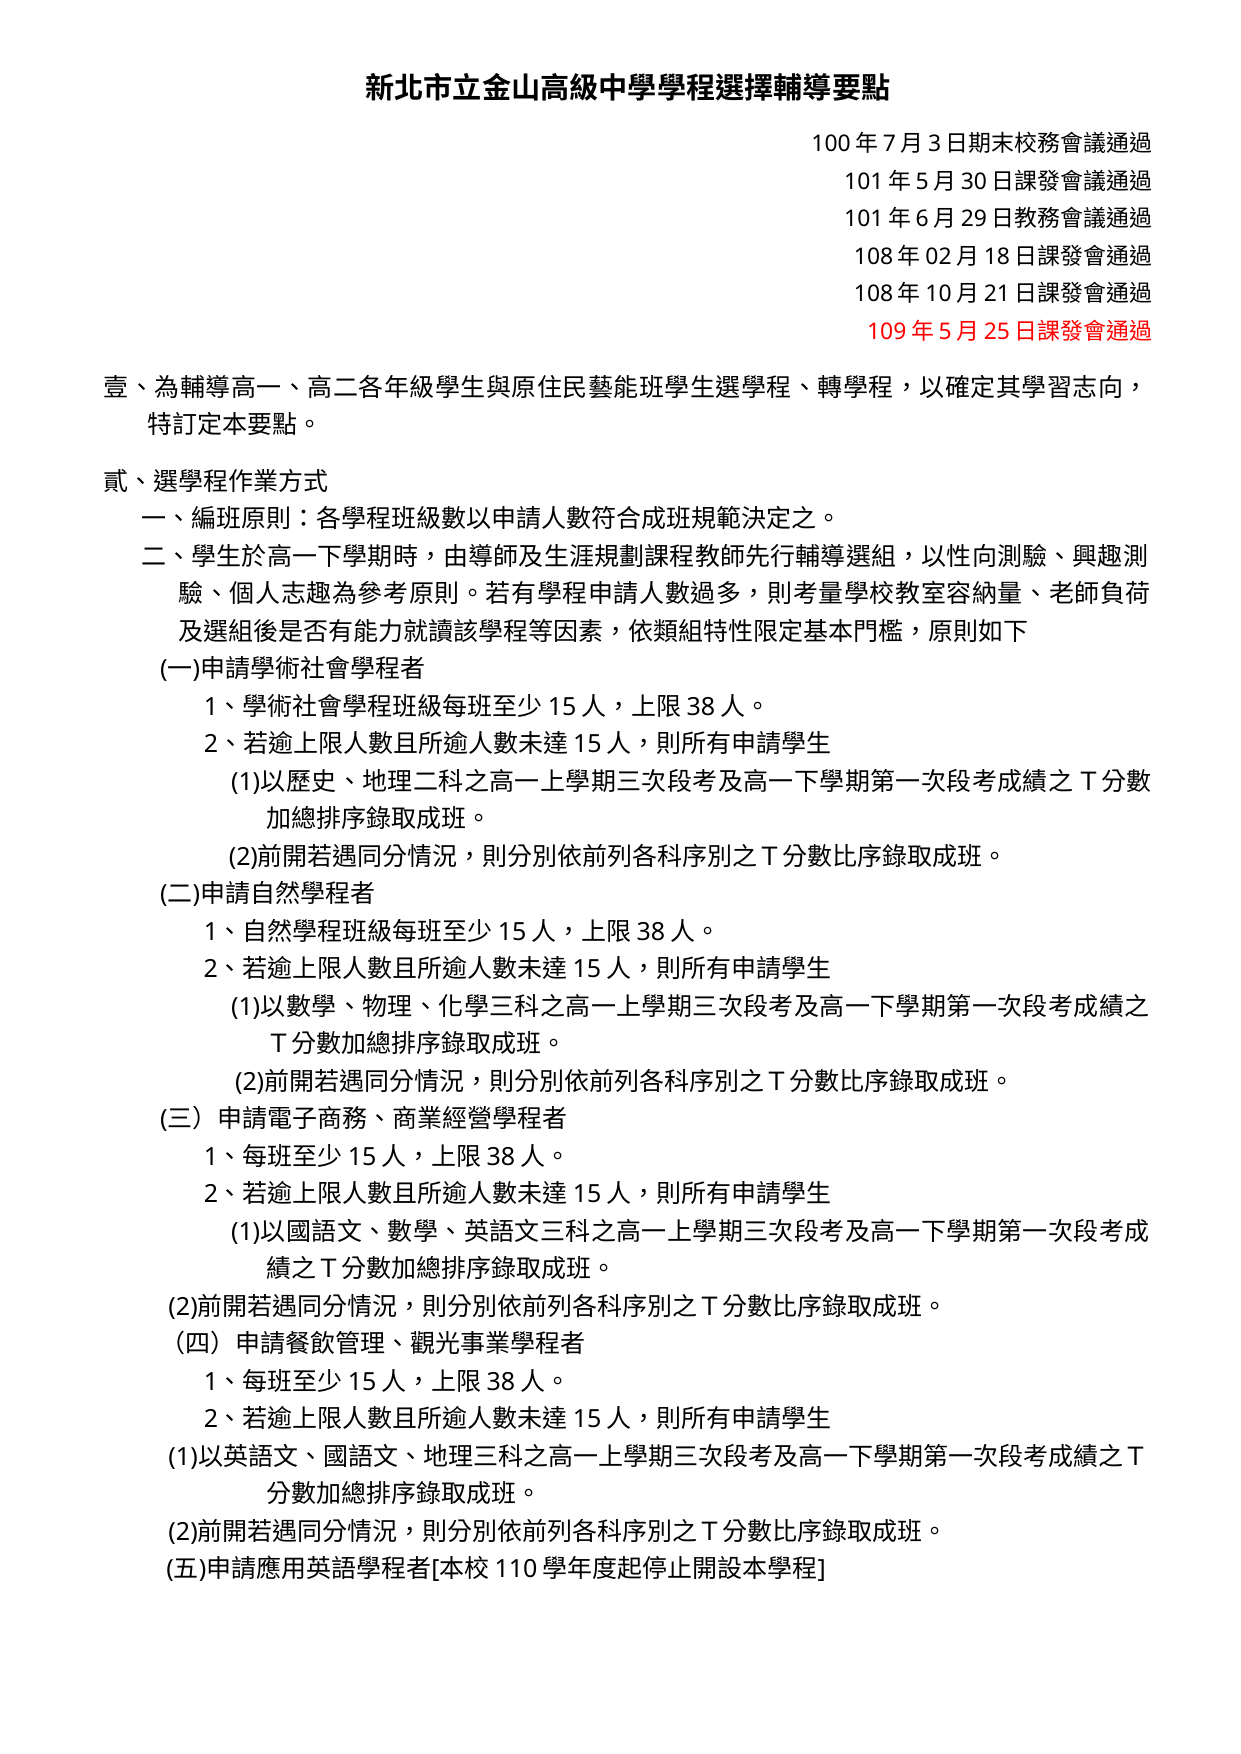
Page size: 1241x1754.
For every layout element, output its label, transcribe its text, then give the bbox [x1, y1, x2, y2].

text 101年5月30日課發會議通過 [103, 161, 1152, 198]
subtitle 新北市立金山高級中學學程選擇輔導要點 [103, 48, 1152, 123]
text 2、若逾上限人數且所逾人數未達15人，則所有申請學生 [103, 1398, 1152, 1436]
text (1)以英語文、國語文、地理三科之高一上學期三次段考及高一下學期第一次段考成績之Ｔ分數加總排序錄取成班。 [103, 1436, 1152, 1511]
text 1、每班至少15人，上限38人。 [103, 1136, 1152, 1173]
text (三）申請電子商務、商業經營學程者 [103, 1098, 1152, 1136]
text (2)前開若遇同分情況，則分別依前列各科序別之Ｔ分數比序錄取成班。 [103, 1286, 1152, 1323]
text (1)以歷史、地理二科之高一上學期三次段考及高一下學期第一次段考成績之Ｔ分數加總排序錄取成班。 [103, 761, 1152, 836]
text （四）申請餐飲管理、觀光事業學程者 [103, 1323, 1152, 1361]
text (一)申請學術社會學程者 [103, 648, 1152, 686]
text 101年6月29日教務會議通過 [103, 198, 1152, 236]
text 一、編班原則：各學程班級數以申請人數符合成班規範決定之。 [141, 498, 1152, 536]
text 2、若逾上限人數且所逾人數未達15人，則所有申請學生 [103, 948, 1152, 986]
text 2、若逾上限人數且所逾人數未達15人，則所有申請學生 [103, 1173, 1152, 1211]
text (二)申請自然學程者 [103, 873, 1152, 911]
text 100年7月3日期末校務會議通過 [103, 123, 1152, 161]
text (2)前開若遇同分情況，則分別依前列各科序別之Ｔ分數比序錄取成班。 [103, 836, 1152, 873]
text 1、學術社會學程班級每班至少15人，上限38人。 [103, 686, 1152, 723]
text 貳、選學程作業方式 [103, 461, 1152, 498]
text 108年10月21日課發會通過 [103, 273, 1152, 311]
text (2)前開若遇同分情況，則分別依前列各科序別之Ｔ分數比序錄取成班。 [103, 1061, 1152, 1098]
text 二、學生於高一下學期時，由導師及生涯規劃課程教師先行輔導選組，以性向測驗、興趣測驗、個人志趣為參考原則。若有學程申請人數過多，則考量學校教室容納量、老師負荷及選組後是否有能力就讀該學程等因素，依類組特性限定基本門檻，原則如下 [141, 536, 1152, 648]
text (2)前開若遇同分情況，則分別依前列各科序別之Ｔ分數比序錄取成班。 [103, 1511, 1152, 1548]
text (五)申請應用英語學程者[本校110學年度起停止開設本學程] [103, 1548, 1152, 1586]
text 1、每班至少15人，上限38人。 [103, 1361, 1152, 1398]
text (1)以數學、物理、化學三科之高一上學期三次段考及高一下學期第一次段考成績之Ｔ分數加總排序錄取成班。 [103, 986, 1152, 1061]
text (1)以國語文、數學、英語文三科之高一上學期三次段考及高一下學期第一次段考成績之Ｔ分數加總排序錄取成班。 [103, 1211, 1152, 1286]
text 壹、為輔導高一、高二各年級學生與原住民藝能班學生選學程、轉學程，以確定其學習志向，特訂定本要點。 [103, 367, 1152, 442]
text 108年02月18日課發會通過 [103, 236, 1152, 273]
text 1、自然學程班級每班至少15人，上限38人。 [103, 911, 1152, 948]
text 109年5月25日課發會通過 [103, 311, 1152, 348]
text 2、若逾上限人數且所逾人數未達15人，則所有申請學生 [104, 723, 1152, 761]
